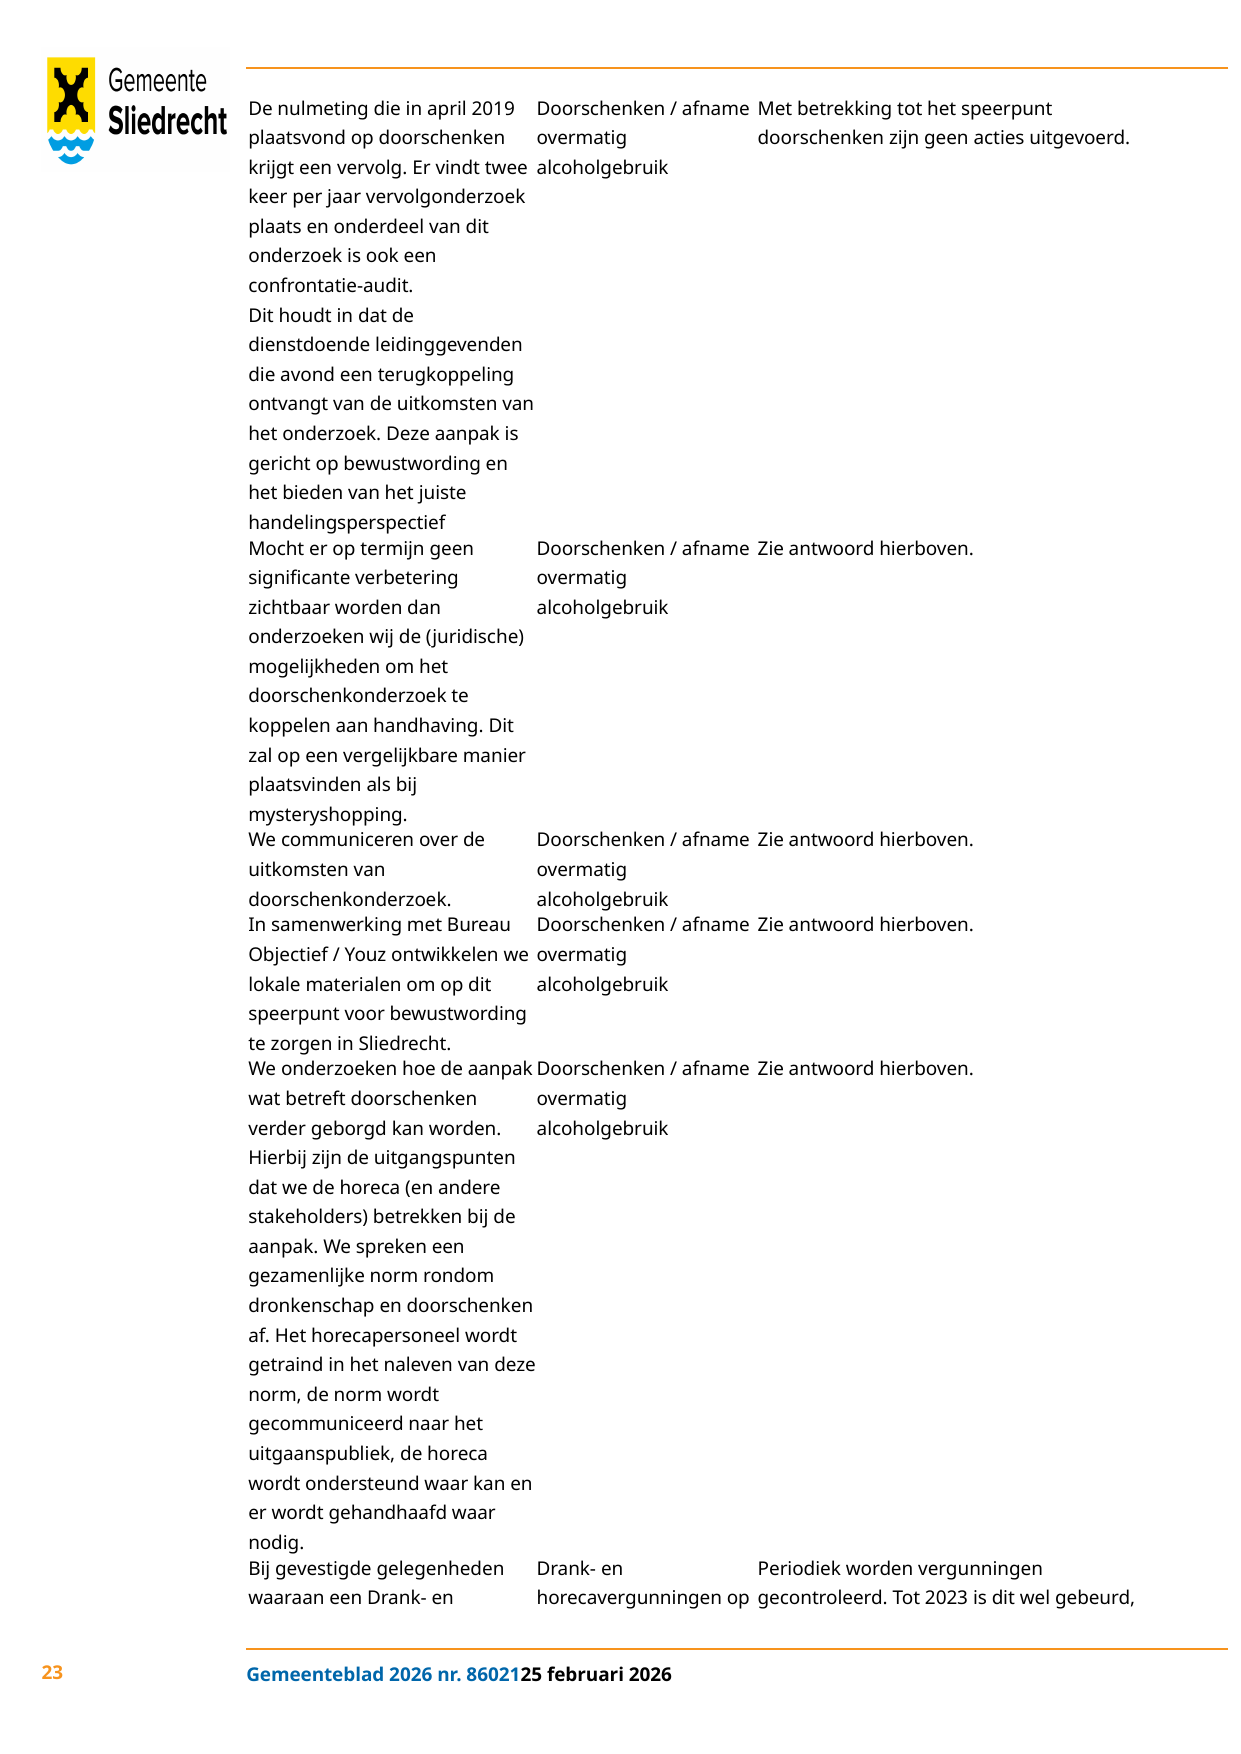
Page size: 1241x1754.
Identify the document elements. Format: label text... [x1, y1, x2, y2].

table_cell Mocht er op termijn geen significante verbetering zichtbaar worden dan onderzoeken wij de (juridische) mogelijkheden om het doorschenkonderzoek te koppelen aan handhaving. Dit zal op een vergelijkbare manier plaatsvinden als bij mysteryshopping. [248, 535, 536, 827]
table_cell Drank- en horecavergunningen op [536, 1555, 757, 1610]
table_cell Zie antwoord hierboven. [758, 1056, 1152, 1555]
table_cell Zie antwoord hierboven. [758, 912, 1152, 1056]
table_cell Bij gevestigde gelegenheden waaraan een Drank- en [248, 1555, 536, 1610]
table_cell We communiceren over de uitkomsten van doorschenkonderzoek. [248, 827, 536, 912]
table_cell Doorschenken / afname overmatig alcoholgebruik [536, 535, 757, 827]
table_cell De nulmeting die in april 2019 plaatsvond op doorschenken krijgt een vervolg. Er vindt twee keer per jaar vervolgonderzoek plaats en onderdeel van dit onderzoek is ook een confrontatie-audit. Dit houdt in dat de dienstdoende leidinggevenden die avond een terugkoppeling ontvangt van de uitkomsten van het onderzoek. Deze aanpak is gericht op bewustwording en het bieden van het juiste handelingsperspectief [248, 95, 536, 535]
table_cell Zie antwoord hierboven. [758, 535, 1152, 827]
table_cell Doorschenken / afname overmatig alcoholgebruik [536, 827, 757, 912]
picture [41, 47, 231, 172]
table_cell Doorschenken / afname overmatig alcoholgebruik [536, 912, 757, 1056]
table_cell Met betrekking tot het speerpunt doorschenken zijn geen acties uitgevoerd. [758, 95, 1152, 535]
table_cell Doorschenken / afname overmatig alcoholgebruik [536, 1056, 757, 1555]
table_cell Zie antwoord hierboven. [758, 827, 1152, 912]
table_cell In samenwerking met Bureau Objectief / Youz ontwikkelen we lokale materialen om op dit speerpunt voor bewustwording te zorgen in Sliedrecht. [248, 912, 536, 1056]
table_cell We onderzoeken hoe de aanpak wat betreft doorschenken verder geborgd kan worden. Hierbij zijn de uitgangspunten dat we de horeca (en andere stakeholders) betrekken bij de aanpak. We spreken een gezamenlijke norm rondom dronkenschap en doorschenken af. Het horecapersoneel wordt getraind in het naleven van deze norm, de norm wordt gecommuniceerd naar het uitgaanspubliek, de horeca wordt ondersteund waar kan en er wordt gehandhaafd waar nodig. [248, 1056, 536, 1555]
table_cell Doorschenken / afname overmatig alcoholgebruik [536, 95, 757, 535]
table_cell Periodiek worden vergunningen gecontroleerd. Tot 2023 is dit wel gebeurd, [758, 1555, 1152, 1610]
